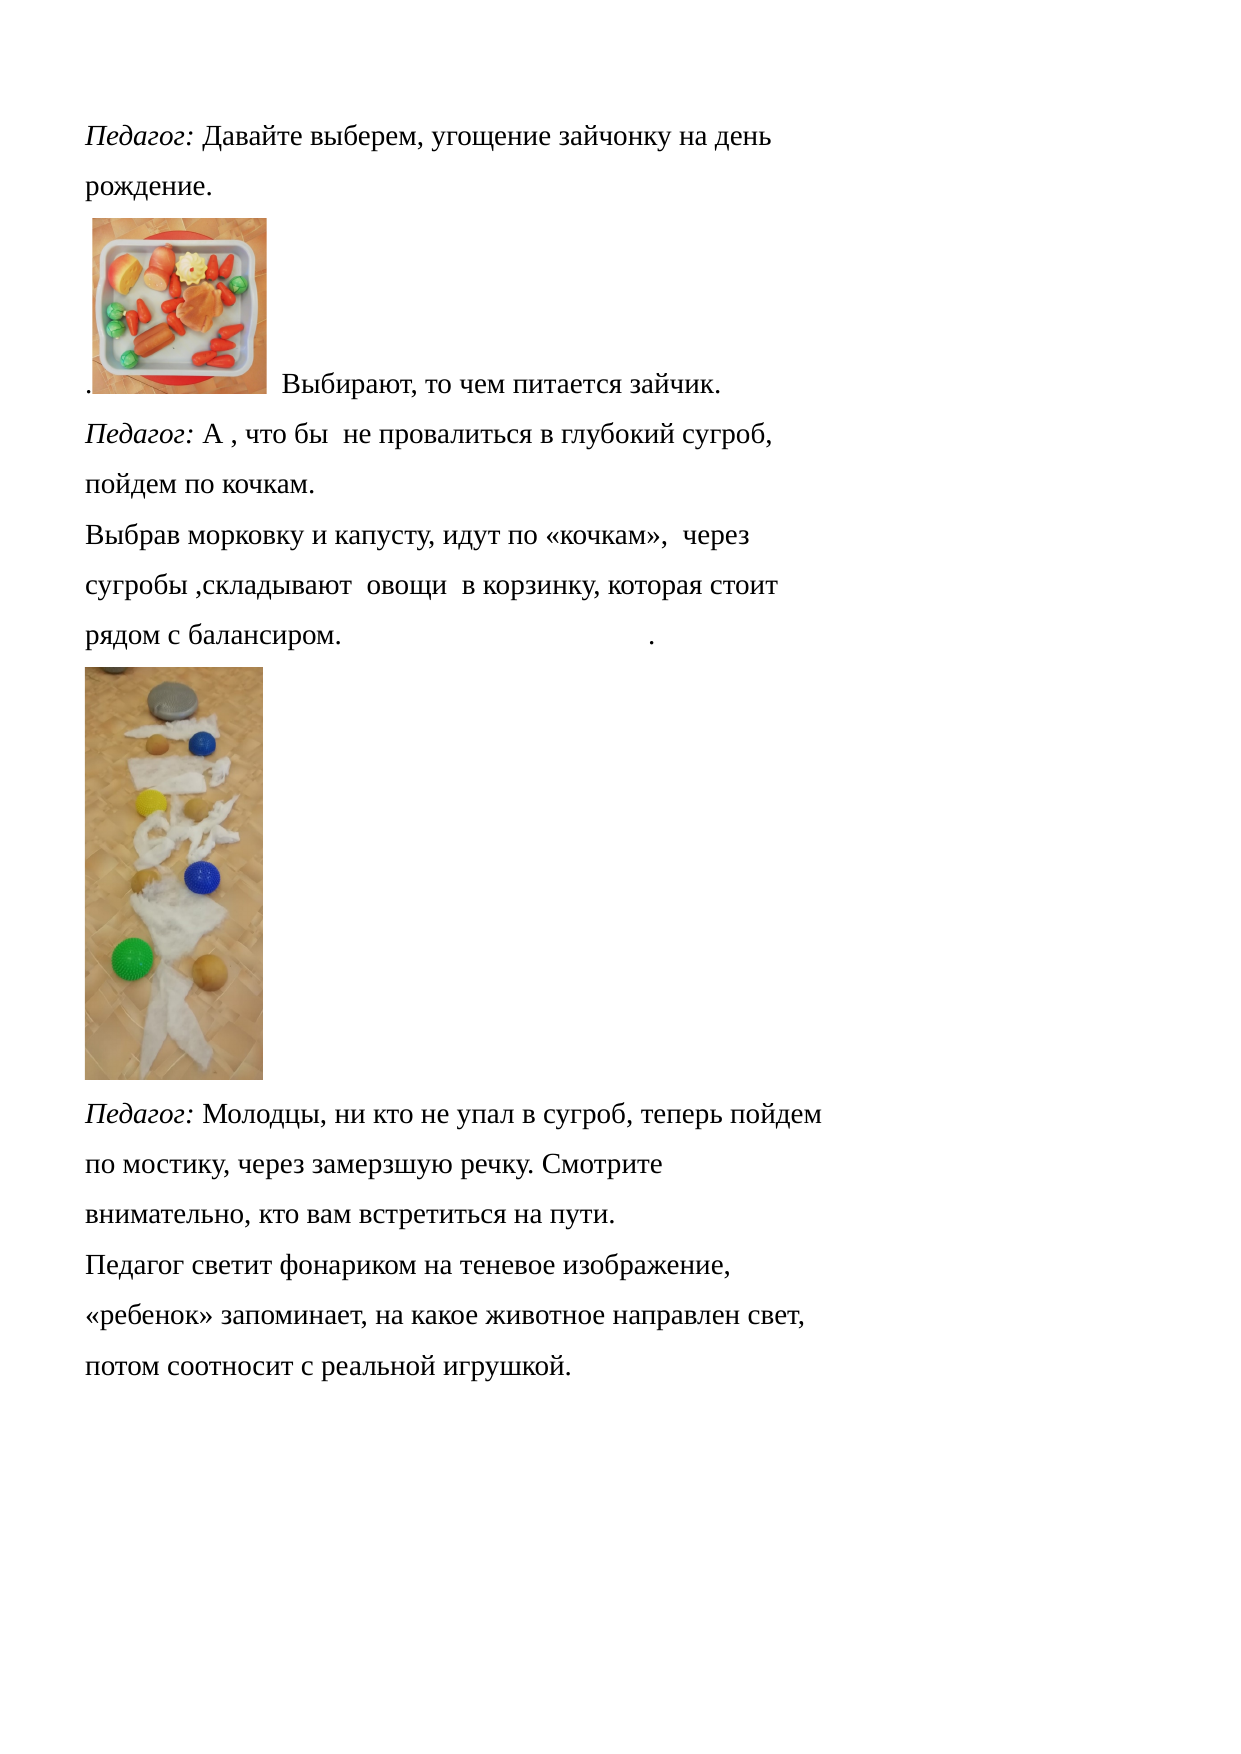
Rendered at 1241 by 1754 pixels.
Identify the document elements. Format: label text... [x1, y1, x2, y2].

table_cell [828, 118, 1126, 1398]
table_cell Педагог: Давайте выберем, угощение зайчонку на день рождение. . Выбирают, то чем питается зайчик. Педагог: А , что бы не провалиться в глубокий сугроб, пойдем по кочкам. Выбрав морковку и капусту, идут по «кочкам», через сугробы ,складывают овощи в корзинку, которая стоит рядом с балансиром. . Педагог: Молодцы, ни кто не упал в сугроб, теперь пойдем по мостику, через замерзшую речку. Смотрите внимательно, кто вам встретиться на пути. Педагог светит фонариком на теневое изображение, «ребенок» запоминает, на какое животное направлен свет, потом соотносит с реальной игрушкой. [85, 118, 827, 1398]
picture [84, 667, 263, 1080]
picture [92, 218, 267, 394]
